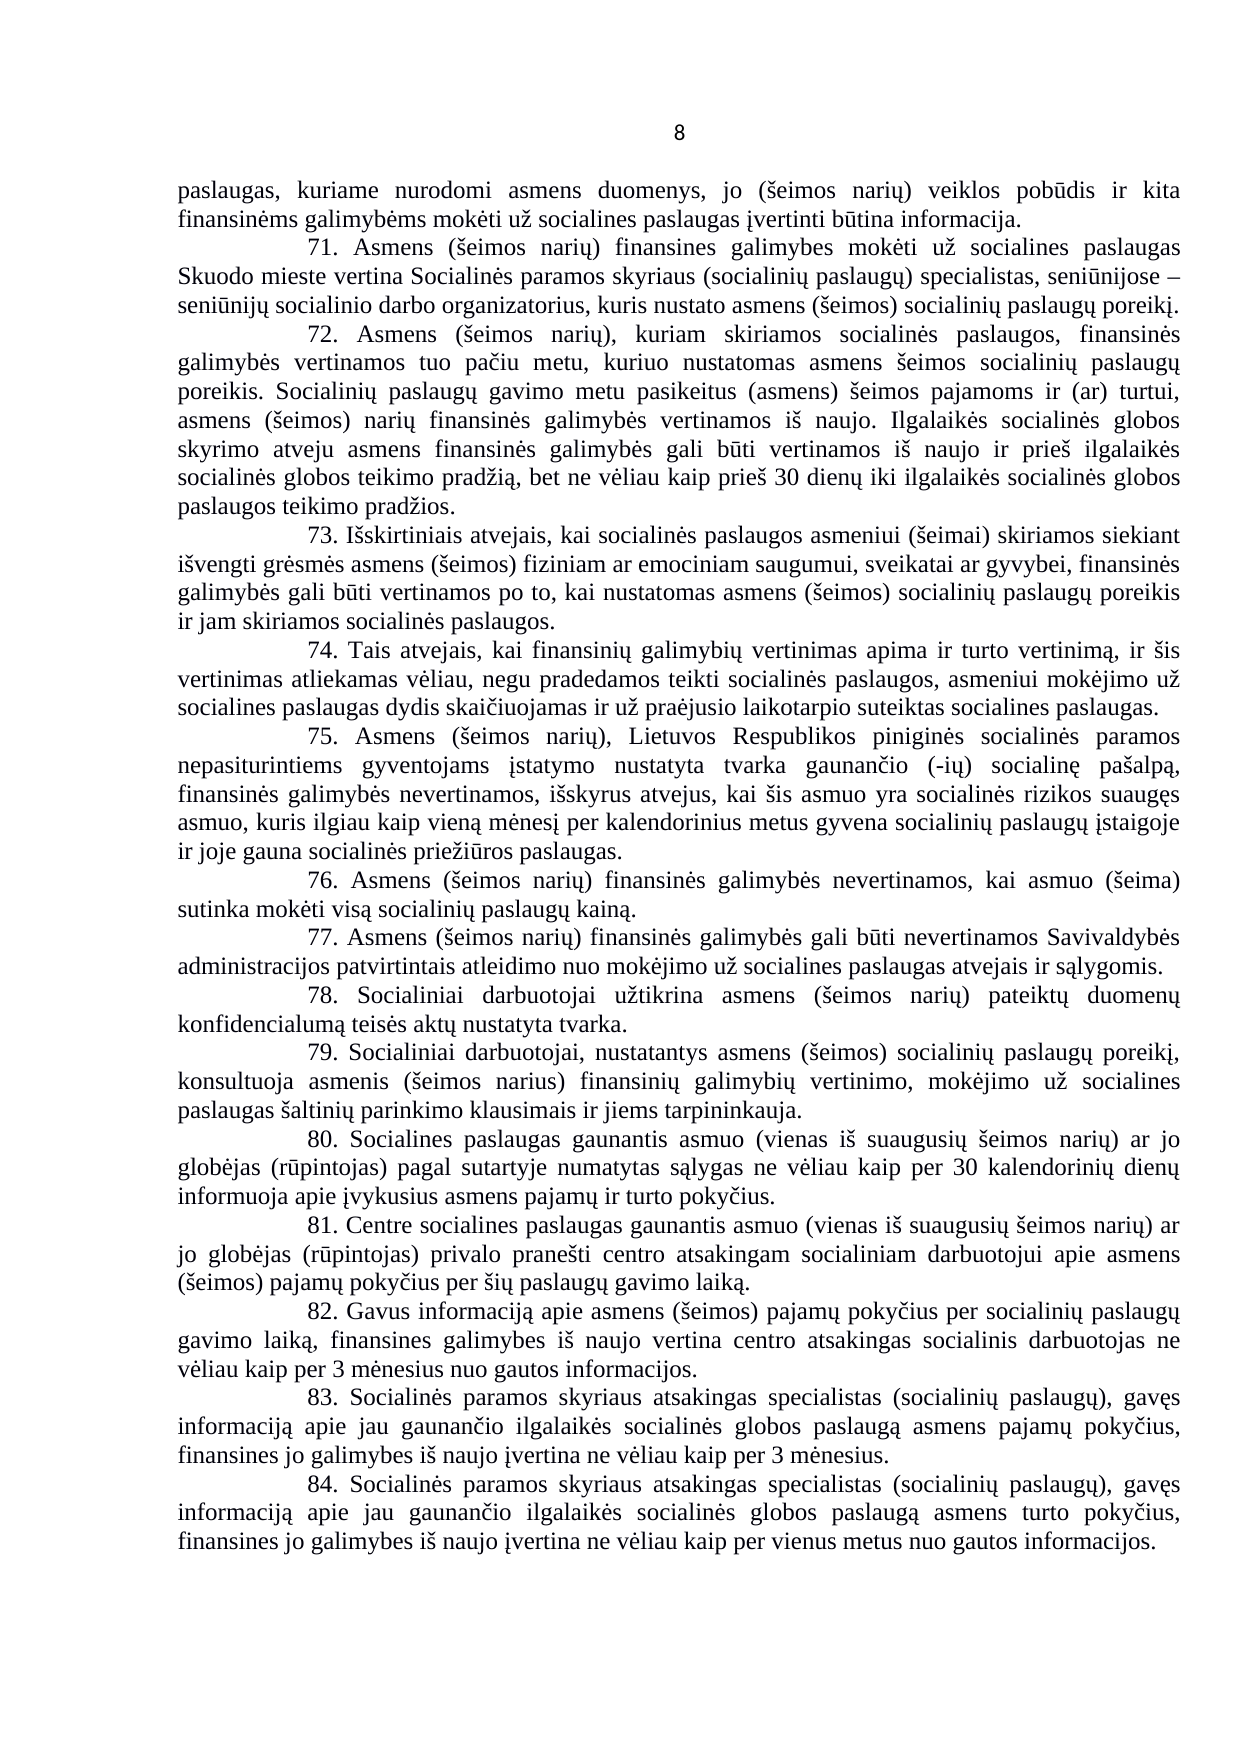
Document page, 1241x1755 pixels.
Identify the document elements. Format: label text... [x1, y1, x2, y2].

text 71. Asmens (šeimos narių) finansines galimybes mokėti už socialines paslaugas Skuodo mieste vertina Socialinės paramos skyriaus (socialinių paslaugų) specialistas, seniūnijose – seniūnijų socialinio darbo organizatorius, kuris nustato asmens (šeimos) socialinių paslaugų poreikį. [177, 232, 1181, 319]
text paslaugas, kuriame nurodomi asmens duomenys, jo (šeimos narių) veiklos pobūdis ir kita finansinėms galimybėms mokėti už socialines paslaugas įvertinti būtina informacija. [177, 175, 1181, 232]
text 80. Socialines paslaugas gaunantis asmuo (vienas iš suaugusių šeimos narių) ar jo globėjas (rūpintojas) pagal sutartyje numatytas sąlygas ne vėliau kaip per 30 kalendorinių dienų informuoja apie įvykusius asmens pajamų ir turto pokyčius. [177, 1124, 1181, 1210]
text 84. Socialinės paramos skyriaus atsakingas specialistas (socialinių paslaugų), gavęs informaciją apie jau gaunančio ilgalaikės socialinės globos paslaugą asmens turto pokyčius, finansines jo galimybes iš naujo įvertina ne vėliau kaip per vienus metus nuo gautos informacijos. [177, 1469, 1181, 1555]
text 74. Tais atvejais, kai finansinių galimybių vertinimas apima ir turto vertinimą, ir šis vertinimas atliekamas vėliau, negu pradedamos teikti socialinės paslaugos, asmeniui mokėjimo už socialines paslaugas dydis skaičiuojamas ir už praėjusio laikotarpio suteiktas socialines paslaugas. [177, 635, 1181, 721]
text 76. Asmens (šeimos narių) finansinės galimybės nevertinamos, kai asmuo (šeima) sutinka mokėti visą socialinių paslaugų kainą. [177, 865, 1181, 922]
text 78. Socialiniai darbuotojai užtikrina asmens (šeimos narių) pateiktų duomenų konfidencialumą teisės aktų nustatyta tvarka. [177, 980, 1181, 1037]
text 79. Socialiniai darbuotojai, nustatantys asmens (šeimos) socialinių paslaugų poreikį, konsultuoja asmenis (šeimos narius) finansinių galimybių vertinimo, mokėjimo už socialines paslaugas šaltinių parinkimo klausimais ir jiems tarpininkauja. [177, 1037, 1181, 1124]
text 75. Asmens (šeimos narių), Lietuvos Respublikos piniginės socialinės paramos nepasiturintiems gyventojams įstatymo nustatyta tvarka gaunančio (-ių) socialinę pašalpą, finansinės galimybės nevertinamos, išskyrus atvejus, kai šis asmuo yra socialinės rizikos suaugęs asmuo, kuris ilgiau kaip vieną mėnesį per kalendorinius metus gyvena socialinių paslaugų įstaigoje ir joje gauna socialinės priežiūros paslaugas. [177, 721, 1181, 865]
text 81. Centre socialines paslaugas gaunantis asmuo (vienas iš suaugusių šeimos narių) ar jo globėjas (rūpintojas) privalo pranešti centro atsakingam socialiniam darbuotojui apie asmens (šeimos) pajamų pokyčius per šių paslaugų gavimo laiką. [177, 1210, 1181, 1296]
text 83. Socialinės paramos skyriaus atsakingas specialistas (socialinių paslaugų), gavęs informaciją apie jau gaunančio ilgalaikės socialinės globos paslaugą asmens pajamų pokyčius, finansines jo galimybes iš naujo įvertina ne vėliau kaip per 3 mėnesius. [177, 1382, 1181, 1469]
text 82. Gavus informaciją apie asmens (šeimos) pajamų pokyčius per socialinių paslaugų gavimo laiką, finansines galimybes iš naujo vertina centro atsakingas socialinis darbuotojas ne vėliau kaip per 3 mėnesius nuo gautos informacijos. [177, 1296, 1181, 1382]
text 77. Asmens (šeimos narių) finansinės galimybės gali būti nevertinamos Savivaldybės administracijos patvirtintais atleidimo nuo mokėjimo už socialines paslaugas atvejais ir sąlygomis. [177, 922, 1181, 980]
text 72. Asmens (šeimos narių), kuriam skiriamos socialinės paslaugos, finansinės galimybės vertinamos tuo pačiu metu, kuriuo nustatomas asmens šeimos socialinių paslaugų poreikis. Socialinių paslaugų gavimo metu pasikeitus (asmens) šeimos pajamoms ir (ar) turtui, asmens (šeimos) narių finansinės galimybės vertinamos iš naujo. Ilgalaikės socialinės globos skyrimo atveju asmens finansinės galimybės gali būti vertinamos iš naujo ir prieš ilgalaikės socialinės globos teikimo pradžią, bet ne vėliau kaip prieš 30 dienų iki ilgalaikės socialinės globos paslaugos teikimo pradžios. [177, 319, 1181, 520]
text 73. Išskirtiniais atvejais, kai socialinės paslaugos asmeniui (šeimai) skiriamos siekiant išvengti grėsmės asmens (šeimos) fiziniam ar emociniam saugumui, sveikatai ar gyvybei, finansinės galimybės gali būti vertinamos po to, kai nustatomas asmens (šeimos) socialinių paslaugų poreikis ir jam skiriamos socialinės paslaugos. [177, 520, 1181, 635]
